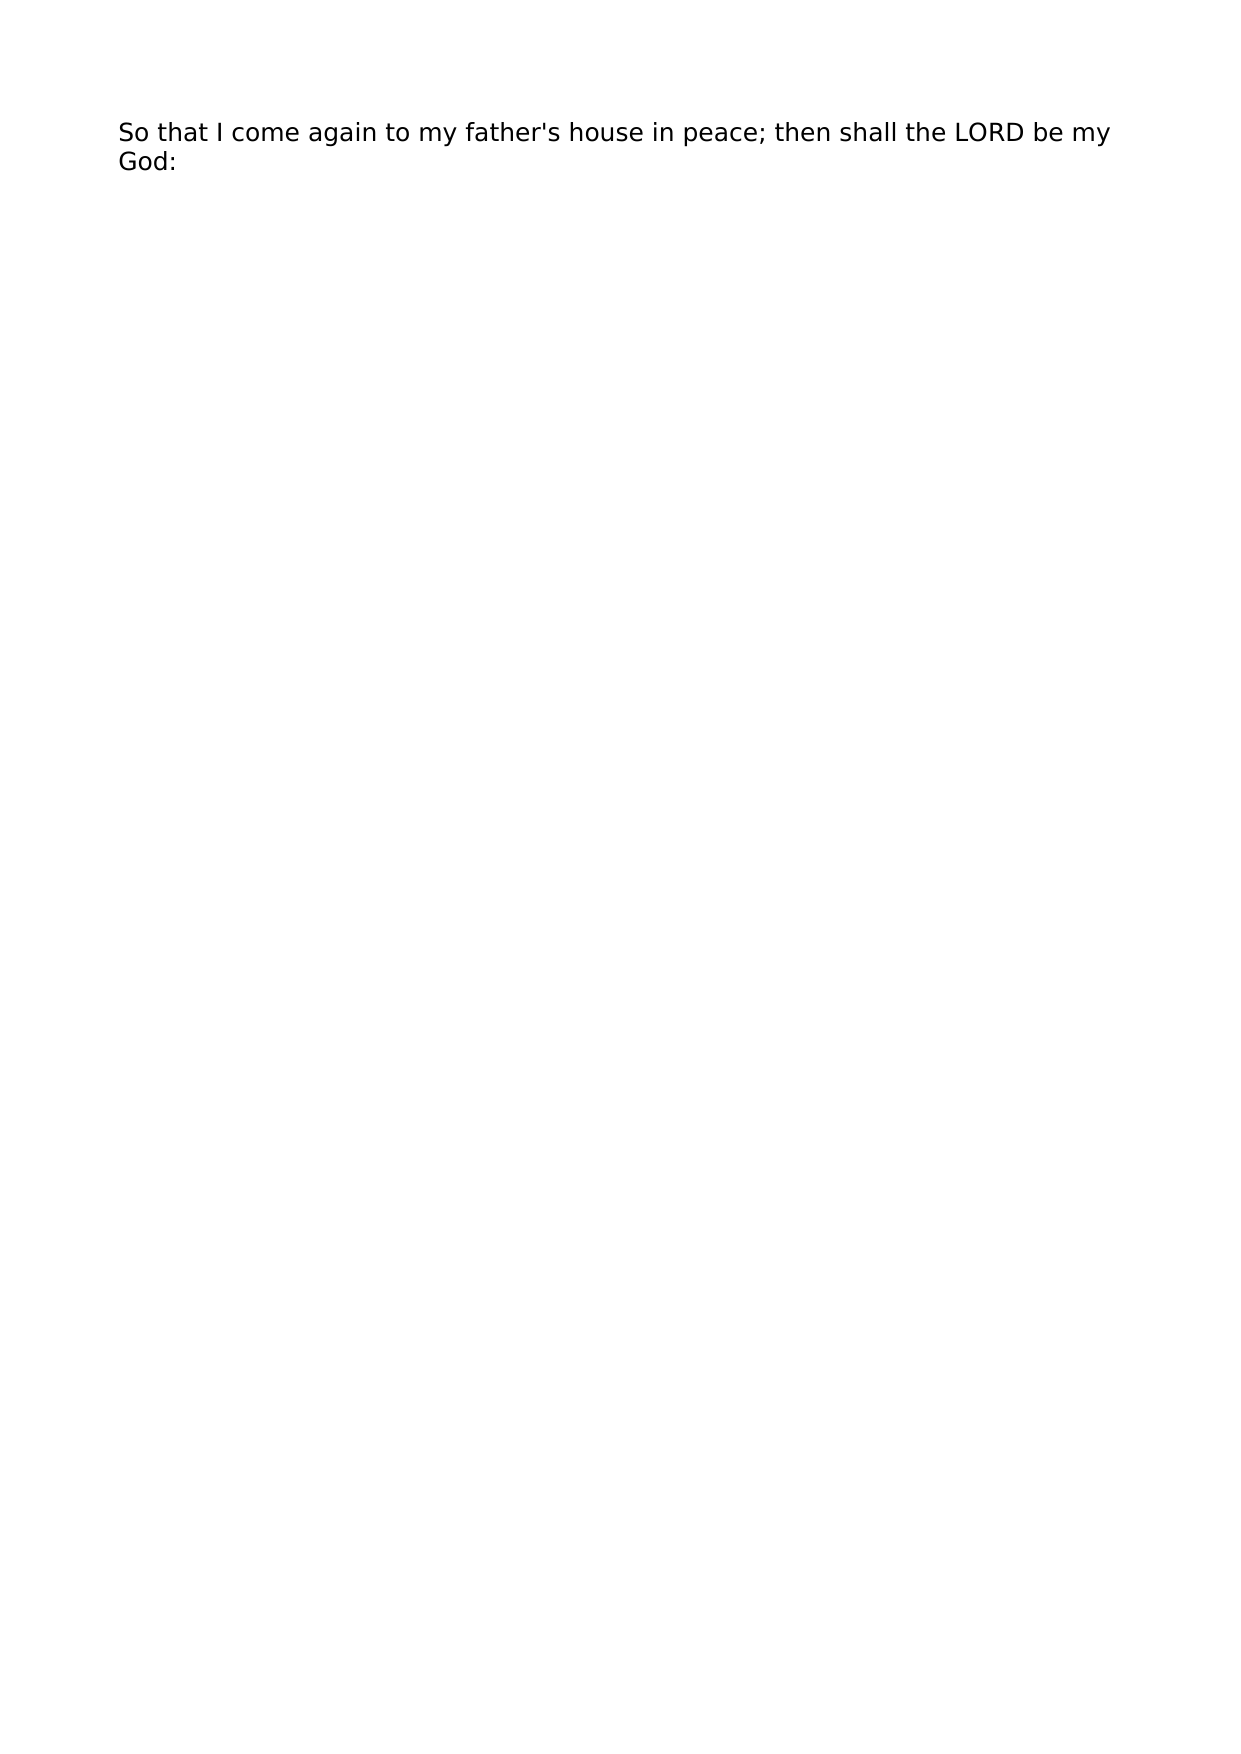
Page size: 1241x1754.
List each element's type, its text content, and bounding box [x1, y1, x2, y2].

text So that I come again to my father's house in peace; then shall the LORD be my God: [118, 118, 1122, 176]
